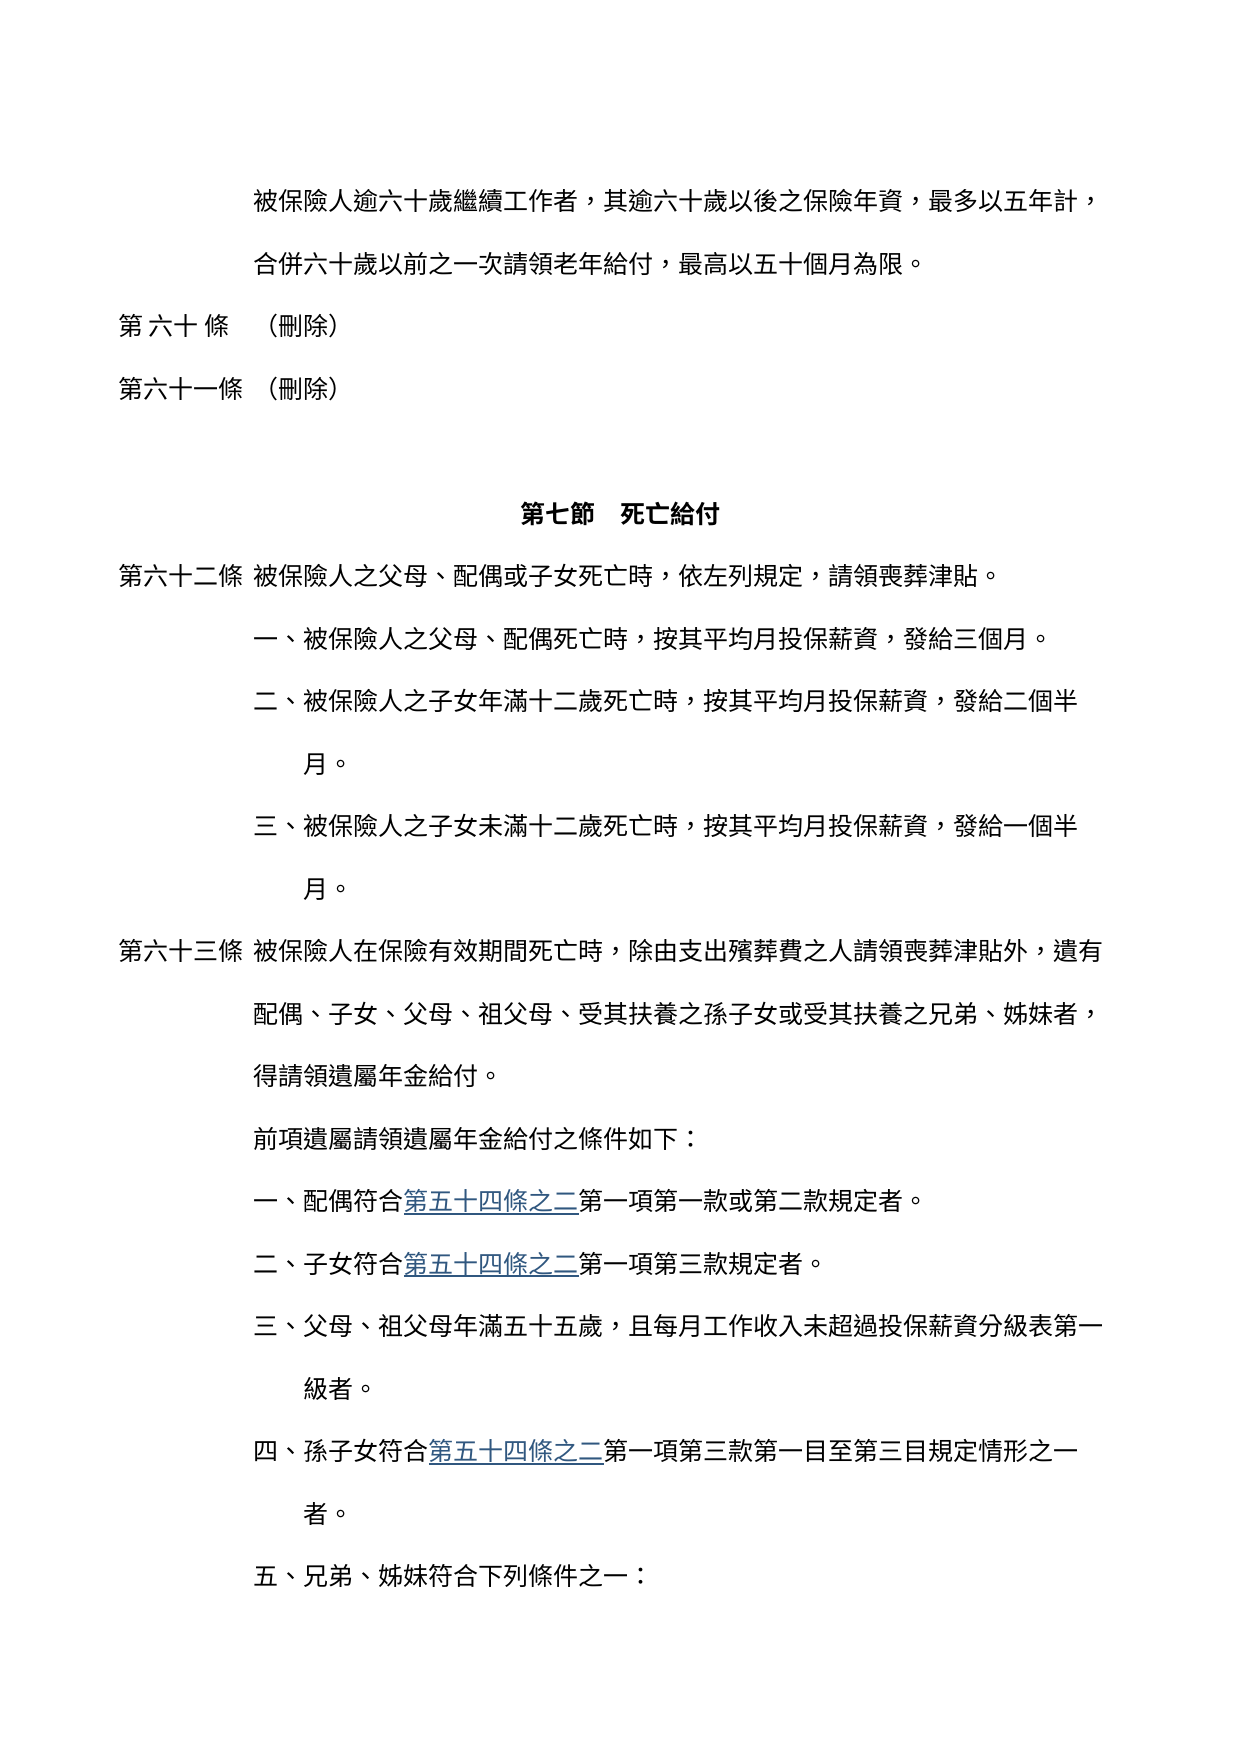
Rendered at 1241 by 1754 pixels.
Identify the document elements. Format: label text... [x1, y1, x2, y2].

table_cell [118, 158, 254, 283]
table_cell 父母、祖父母年滿五十五歲，且每月工作收入未超過投保薪資分級表第一級者。 [304, 1283, 1122, 1408]
table_cell 第七節 死亡給付 [118, 471, 1122, 533]
table_cell 被保險人在保險有效期間死亡時，除由支出殯葬費之人請領喪葬津貼外，遺有配偶、子女、父母、祖父母、受其扶養之孫子女或受其扶養之兄弟、姊妹者， 得請領遺屬年金給付。 前項遺屬請領遺屬年金給付之條件如下： [254, 908, 1122, 1158]
table_cell 一、 [254, 1158, 304, 1221]
table_cell 四、 [254, 1408, 304, 1533]
table_cell [118, 1158, 254, 1221]
table_cell [118, 783, 254, 908]
table_cell [118, 1283, 254, 1408]
table_cell 五、 [263, 1576, 270, 1584]
table_cell 二、 [254, 658, 304, 783]
table_cell 第六十二條 [118, 533, 254, 596]
table_cell 兄弟、姊妹符合下列條件之一： (一)有第五十四條之二第一項第三款第一目或第二目規定情形。 (二)年滿五十五歲，且每月工作收入未超過投保薪資分級表第一級。 [304, 1533, 1122, 1596]
table_cell 第 六十 條 [118, 283, 254, 346]
table_cell [118, 1221, 254, 1283]
table_cell 配偶符合第五十四條之二第一項第一款或第二款規定者。 [304, 1158, 1122, 1221]
table_cell 被保險人之父母、配偶死亡時，按其平均月投保薪資，發給三個月。 [304, 596, 1122, 658]
table_cell [118, 658, 254, 783]
table_cell 子女符合第五十四條之二第一項第三款規定者。 [304, 1221, 1122, 1283]
table_cell 二、 [254, 1221, 304, 1283]
table_cell 被保險人逾六十歲繼續工作者，其逾六十歲以後之保險年資，最多以五年計，合併六十歲以前之一次請領老年給付，最高以五十個月為限。 [254, 158, 1122, 283]
table_cell 被保險人之子女年滿十二歲死亡時，按其平均月投保薪資，發給二個半月。 [304, 658, 1122, 783]
table_cell [118, 1408, 254, 1533]
table_cell [118, 408, 1122, 471]
table_cell （刪除） [254, 346, 1122, 408]
table_cell 三、 [254, 1283, 304, 1408]
table_cell 五、 [254, 1533, 304, 1596]
table_cell 被保險人之父母、配偶或子女死亡時，依左列規定，請領喪葬津貼。 [254, 533, 1122, 596]
table_cell [118, 1533, 254, 1596]
table_cell 被保險人之子女未滿十二歲死亡時，按其平均月投保薪資，發給一個半月。 [304, 783, 1122, 908]
table_cell [118, 596, 254, 658]
table_cell （刪除） [254, 283, 1122, 346]
table_cell 三、 [254, 783, 304, 908]
table_cell 第六十三條 [118, 908, 254, 1158]
table_cell 第六十一條 [118, 346, 254, 408]
table_cell 孫子女符合第五十四條之二第一項第三款第一目至第三目規定情形之一者。 [304, 1408, 1122, 1533]
table_cell 一、 [254, 596, 304, 658]
